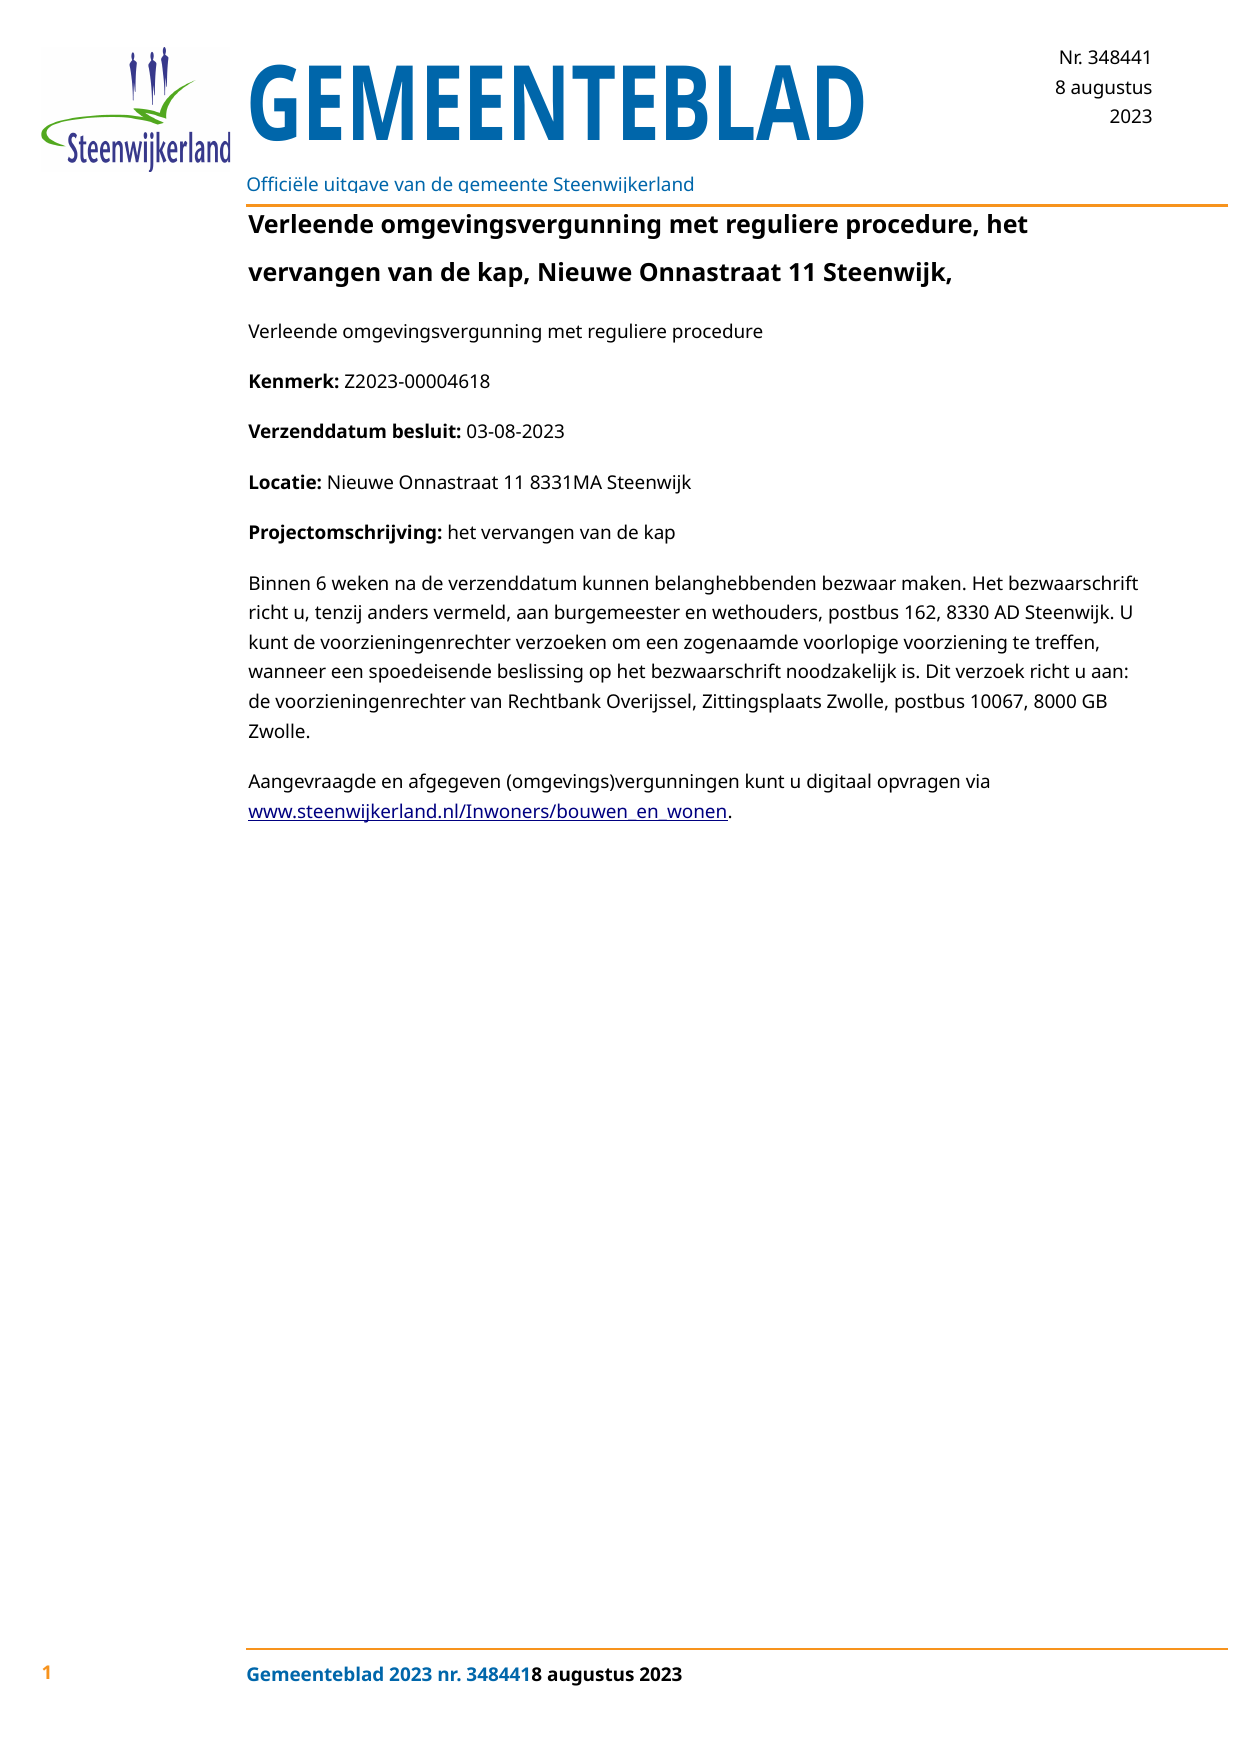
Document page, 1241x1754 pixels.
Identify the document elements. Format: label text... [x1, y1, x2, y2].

picture [41, 47, 231, 172]
text Binnen 6 weken na de verzenddatum kunnen belanghebbenden bezwaar maken. Het bezwaarschrift richt u, tenzij anders vermeld, aan burgemeester en wethouders, postbus 162, 8330 AD Steenwijk. U kunt de voorzieningenrechter verzoeken om een zogenaamde voorlopige voorziening te treffen, wanneer een spoedeisende beslissing op het bezwaarschrift noodzakelijk is. Dit verzoek richt u aan: de voorzieningenrechter van Rechtbank Overijssel, Zittingsplaats Zwolle, postbus 10067, 8000 GB Zwolle. [248, 570, 1152, 744]
text Verleende omgevingsvergunning met reguliere procedure, het vervangen van de kap, Nieuwe Onnastraat 11 Steenwijk, [248, 207, 1152, 288]
text Kenmerk: Z2023-00004618 [248, 368, 1152, 394]
text Verleende omgevingsvergunning met reguliere procedure [248, 318, 1152, 344]
text Projectomschrijving: het vervangen van de kap [248, 519, 1152, 545]
text Locatie: Nieuwe Onnastraat 11 8331MA Steenwijk [248, 469, 1152, 495]
text Verzenddatum besluit: 03-08-2023 [248, 419, 1152, 444]
text Aangevraagde en afgegeven (omgevings)vergunningen kunt u digitaal opvragen via www.steenwijkerland.nl/Inwoners/bouwen_en_wonen. [248, 768, 1152, 824]
